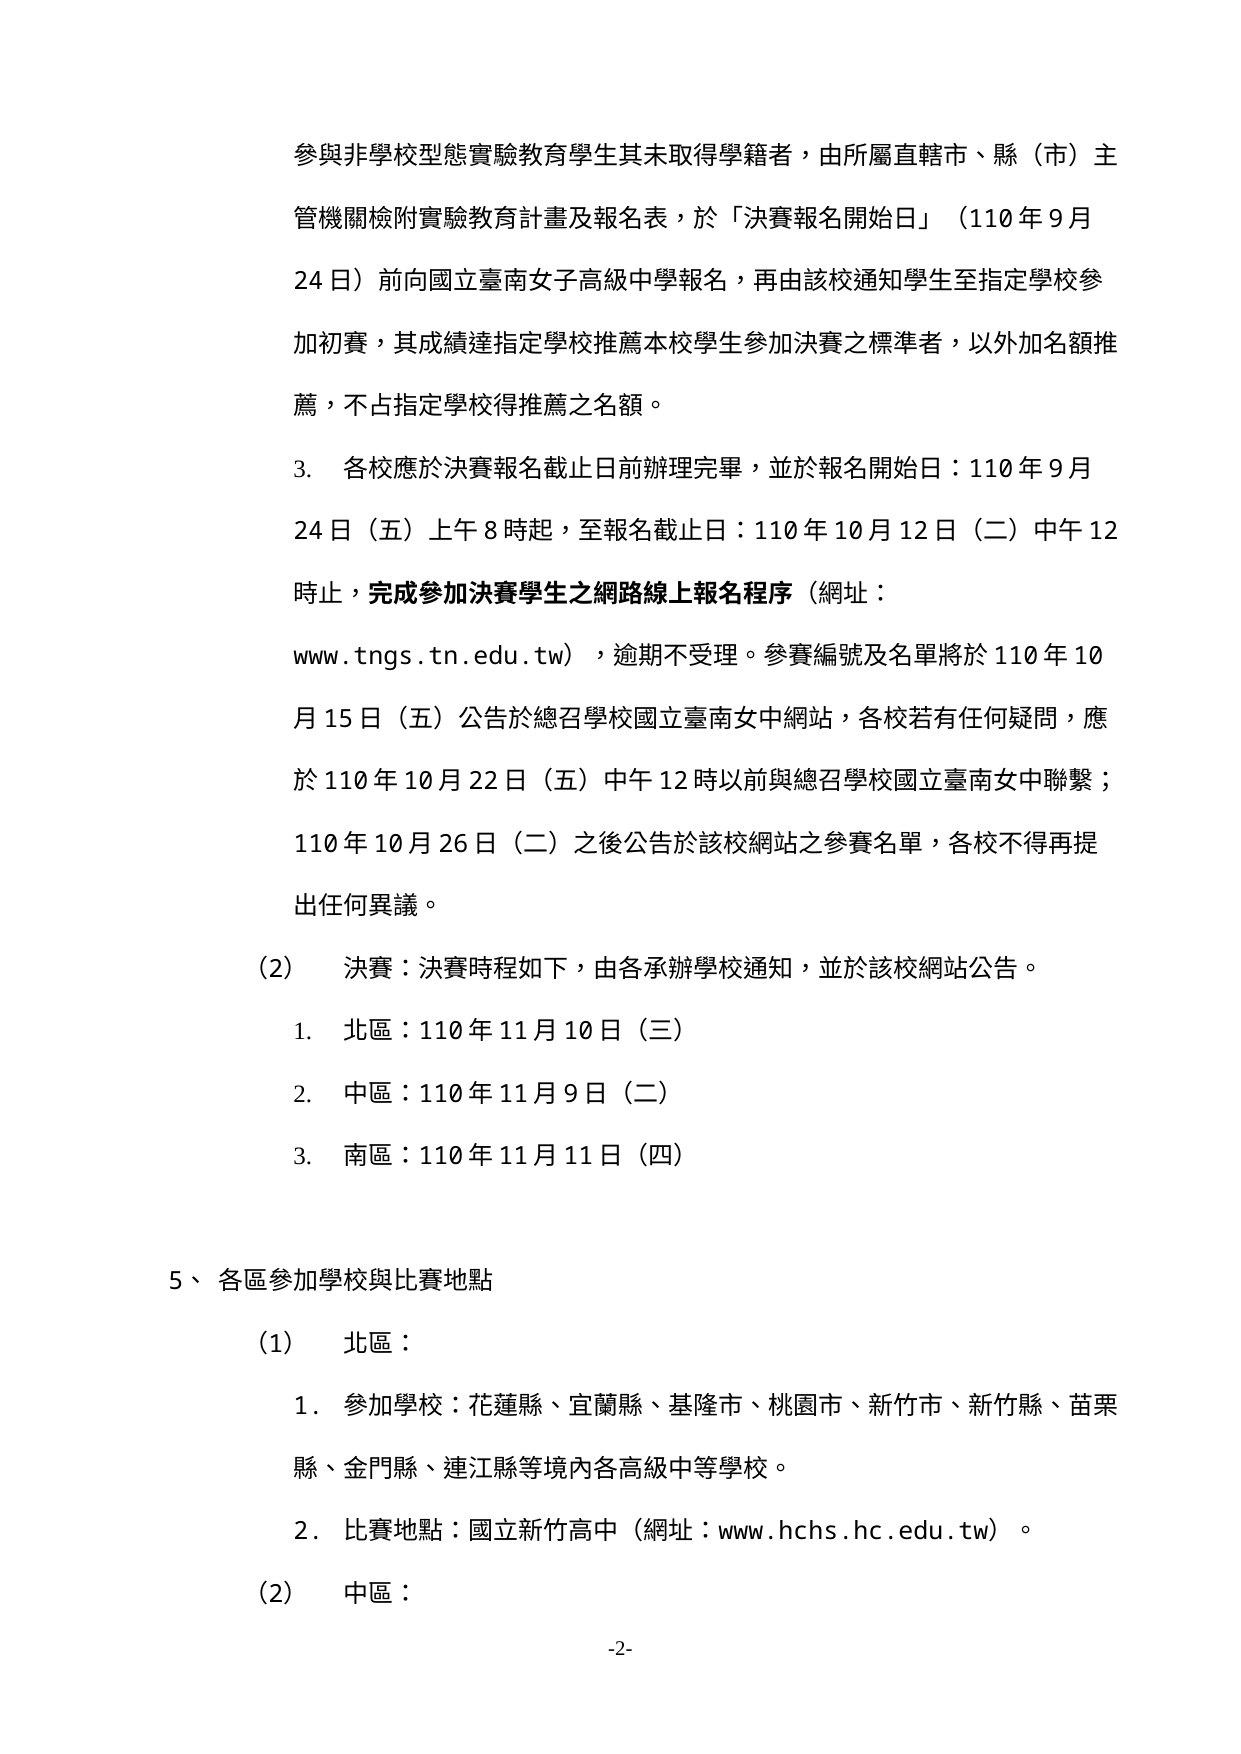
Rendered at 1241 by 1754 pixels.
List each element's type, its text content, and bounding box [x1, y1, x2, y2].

list 各區參加學校與比賽地點 [168, 1237, 1122, 1300]
list 各校應於決賽報名截止日前辦理完畢，並於報名開始日：110年9月24日（五）上午8時起，至報名截止日：110年10月12日（二）中午12時止，完成參加決賽學生之網路線上報名程序（網址：www.tngs.tn.edu.tw），逾期不受理。參賽編號及名單將於110年10月15日（五）公告於總召學校國立臺南女中網站，各校若有任何疑問，應於110年10月22日（五）中午12時以前與總召學校國立臺南女中聯繫；110年10月26日（二）之後公告於該校網站之參賽名單，各校不得再提出任何異議。 [293, 425, 1122, 925]
list 中區： [243, 1550, 1122, 1612]
list 高級中等教育階段非學校型態實驗教育學生有學籍者請洽詢原設籍學校；參與非學校型態實驗教育學生其未取得學籍者，由所屬直轄市、縣（市）主管機關檢附實驗教育計畫及報名表，於「決賽報名開始日」（110年9月24日）前向國立臺南女子高級中學報名，再由該校通知學生至指定學校參加初賽，其成績達指定學校推薦本校學生參加決賽之標準者，以外加名額推薦，不占指定學校得推薦之名額。 [293, 112, 1122, 425]
list 北區： [243, 1300, 1122, 1362]
list 南區：110年11月11日（四） [293, 1112, 1122, 1175]
list 參加學校：花蓮縣、宜蘭縣、基隆市、桃園市、新竹市、新竹縣、苗栗縣、金門縣、連江縣等境內各高級中等學校。 [293, 1362, 1122, 1487]
list 中區：110年11月9日（二） [293, 1050, 1122, 1112]
list 比賽地點：國立新竹高中（網址：www.hchs.hc.edu.tw）。 [293, 1487, 1122, 1550]
list 決賽：決賽時程如下，由各承辦學校通知，並於該校網站公告。 [243, 925, 1122, 987]
list 北區：110年11月10日（三） [293, 987, 1122, 1050]
